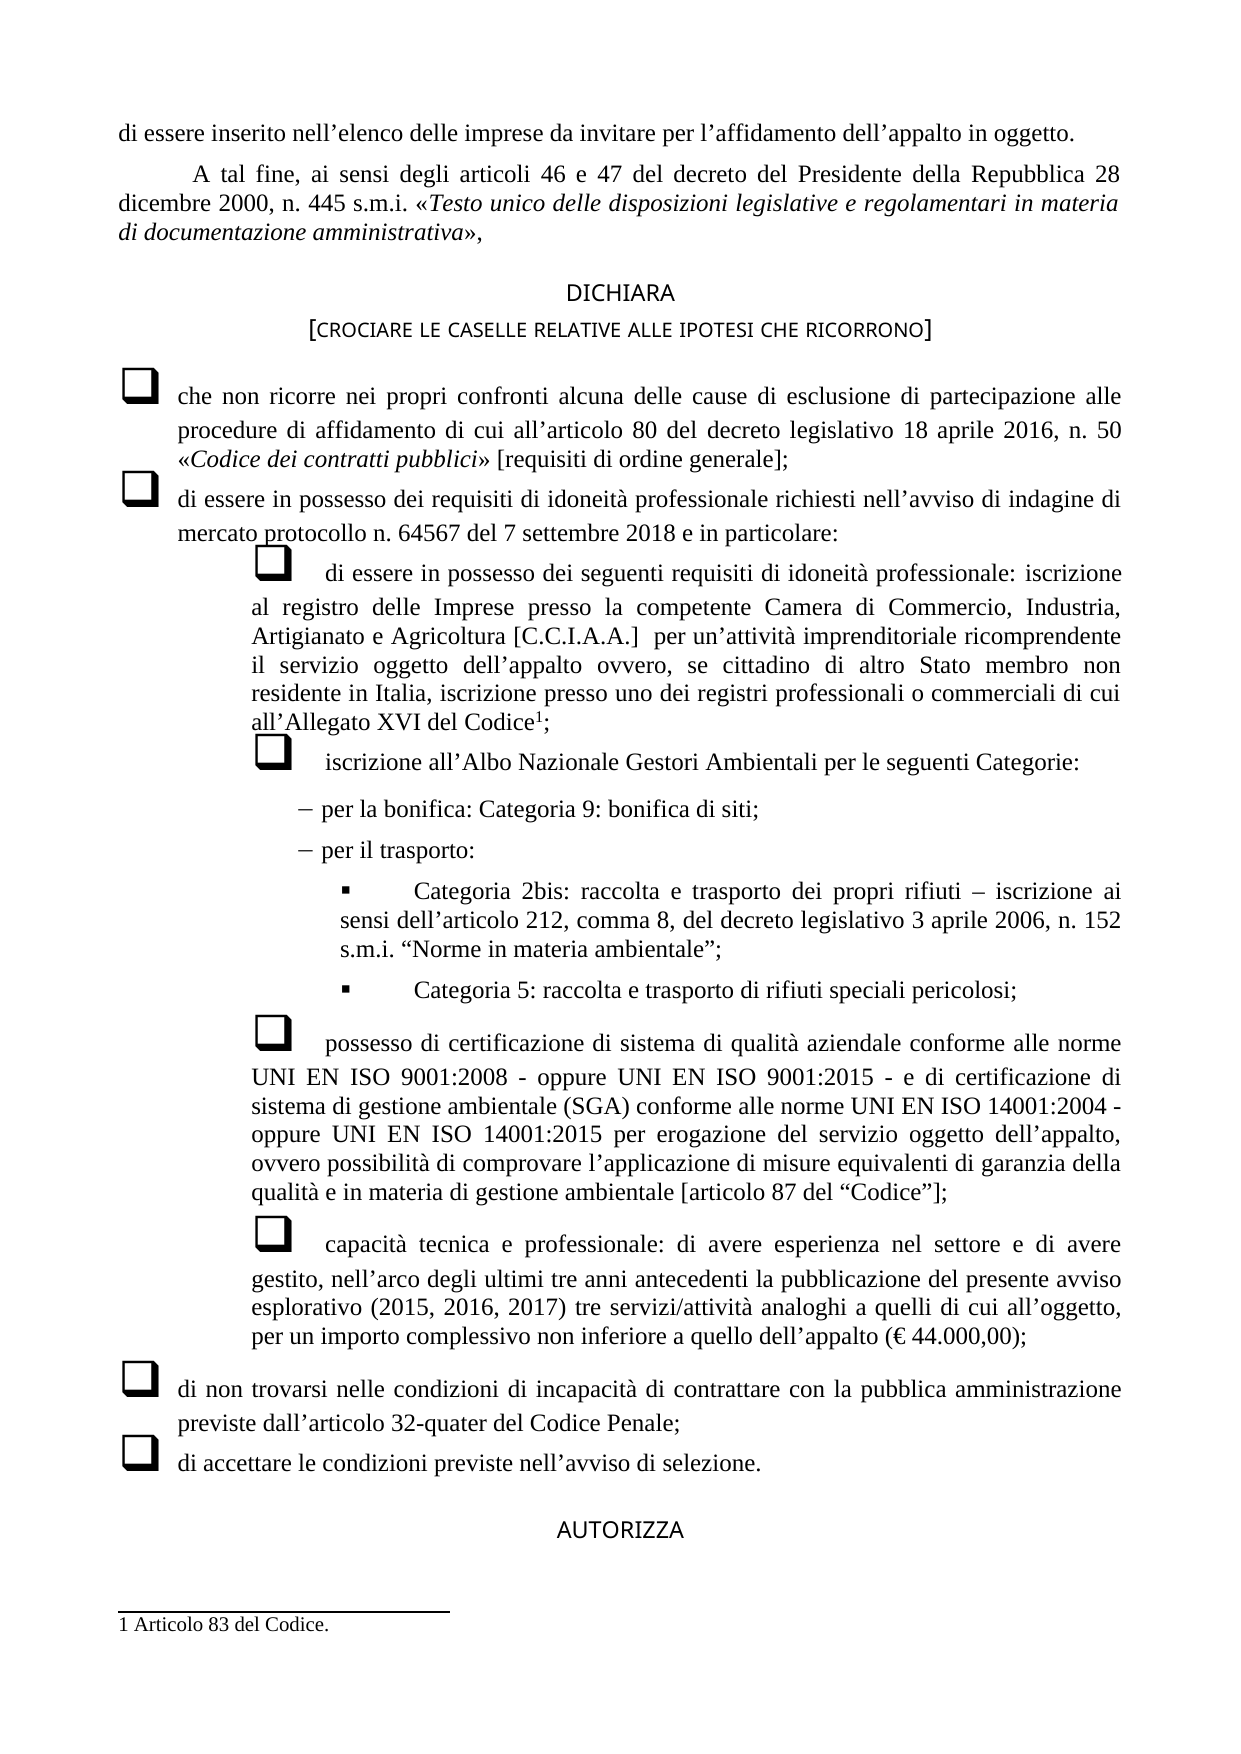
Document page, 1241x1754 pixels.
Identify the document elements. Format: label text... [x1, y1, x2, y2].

list Categoria 5: raccolta e trasporto di rifiuti speciali pericolosi; [340, 975, 1122, 1004]
list capacità tecnica e professionale: di avere esperienza nel settore e di avere gestito, nell’arco degli ultimi tre anni antecedenti la pubblicazione del presente avviso esplorativo (2015, 2016, 2017) tre servizi/attività analoghi a quelli di cui all’oggetto, per un importo complessivo non inferiore a quello dell’appalto (€ 44.000,00); [251, 1218, 1122, 1350]
list iscrizione all’Albo Nazionale Gestori Ambientali per le seguenti Categorie: [251, 736, 1122, 781]
list di essere in possesso dei seguenti requisiti di idoneità professionale: iscrizione al registro delle Imprese presso la competente Camera di Commercio, Industria, Artigianato e Agricoltura [C.C.I.A.A.] per un’attività imprenditoriale ricomprendente il servizio oggetto dell’appalto ovvero, se cittadino di altro Stato membro non residente in Italia, iscrizione presso uno dei registri professionali o commerciali di cui all’Allegato XVI del Codice; [251, 547, 1122, 736]
text di essere inserito nell’elenco delle imprese da invitare per l’affidamento dell’appalto in oggetto. [118, 118, 1122, 147]
list di accettare le condizioni previste nell’avviso di selezione. [118, 1437, 1122, 1482]
text A tal fine, ai sensi degli articoli 46 e 47 del decreto del Presidente della Repubblica 28 dicembre 2000, n. 445 s.m.i. «Testo unico delle disposizioni legislative e regolamentari in materia di documentazione amministrativa», [118, 159, 1122, 246]
list possesso di certificazione di sistema di qualità aziendale conforme alle norme UNI EN ISO 9001:2008 - oppure UNI EN ISO 9001:2015 - e di certificazione di sistema di gestione ambientale (SGA) conforme alle norme UNI EN ISO 14001:2004 - oppure UNI EN ISO 14001:2015 per erogazione del servizio oggetto dell’appalto, ovvero possibilità di comprovare l’applicazione di misure equivalenti di garanzia della qualità e in materia di gestione ambientale [articolo 87 del “Codice”]; [251, 1016, 1122, 1206]
list di essere in possesso dei requisiti di idoneità professionale richiesti nell’avviso di indagine di mercato protocollo n. 64567 del 7 settembre 2018 e in particolare: [118, 472, 1122, 547]
text [crociare le caselle relative alle ipotesi che ricorrono] [118, 310, 1122, 344]
list di non trovarsi nelle condizioni di incapacità di contrattare con la pubblica amministrazione previste dall’articolo 32-quater del Codice Penale; [118, 1362, 1122, 1437]
list Categoria 2bis: raccolta e trasporto dei propri rifiuti – iscrizione ai sensi dell’articolo 212, comma 8, del decreto legislativo 3 aprile 2006, n. 152 s.m.i. “Norme in materia ambientale”; [340, 876, 1122, 963]
list per il trasporto: [295, 835, 1122, 864]
text dichiara [118, 271, 1122, 310]
list per la bonifica: Categoria 9: bonifica di siti; [295, 794, 1122, 823]
text autorizza [118, 1507, 1122, 1547]
list che non ricorre nei propri confronti alcuna delle cause di esclusione di partecipazione alle procedure di affidamento di cui all’articolo 80 del decreto legislativo 18 aprile 2016, n. 50 «Codice dei contratti pubblici» [requisiti di ordine generale]; [118, 369, 1122, 472]
list Articolo 83 del Codice. [118, 1612, 1122, 1636]
